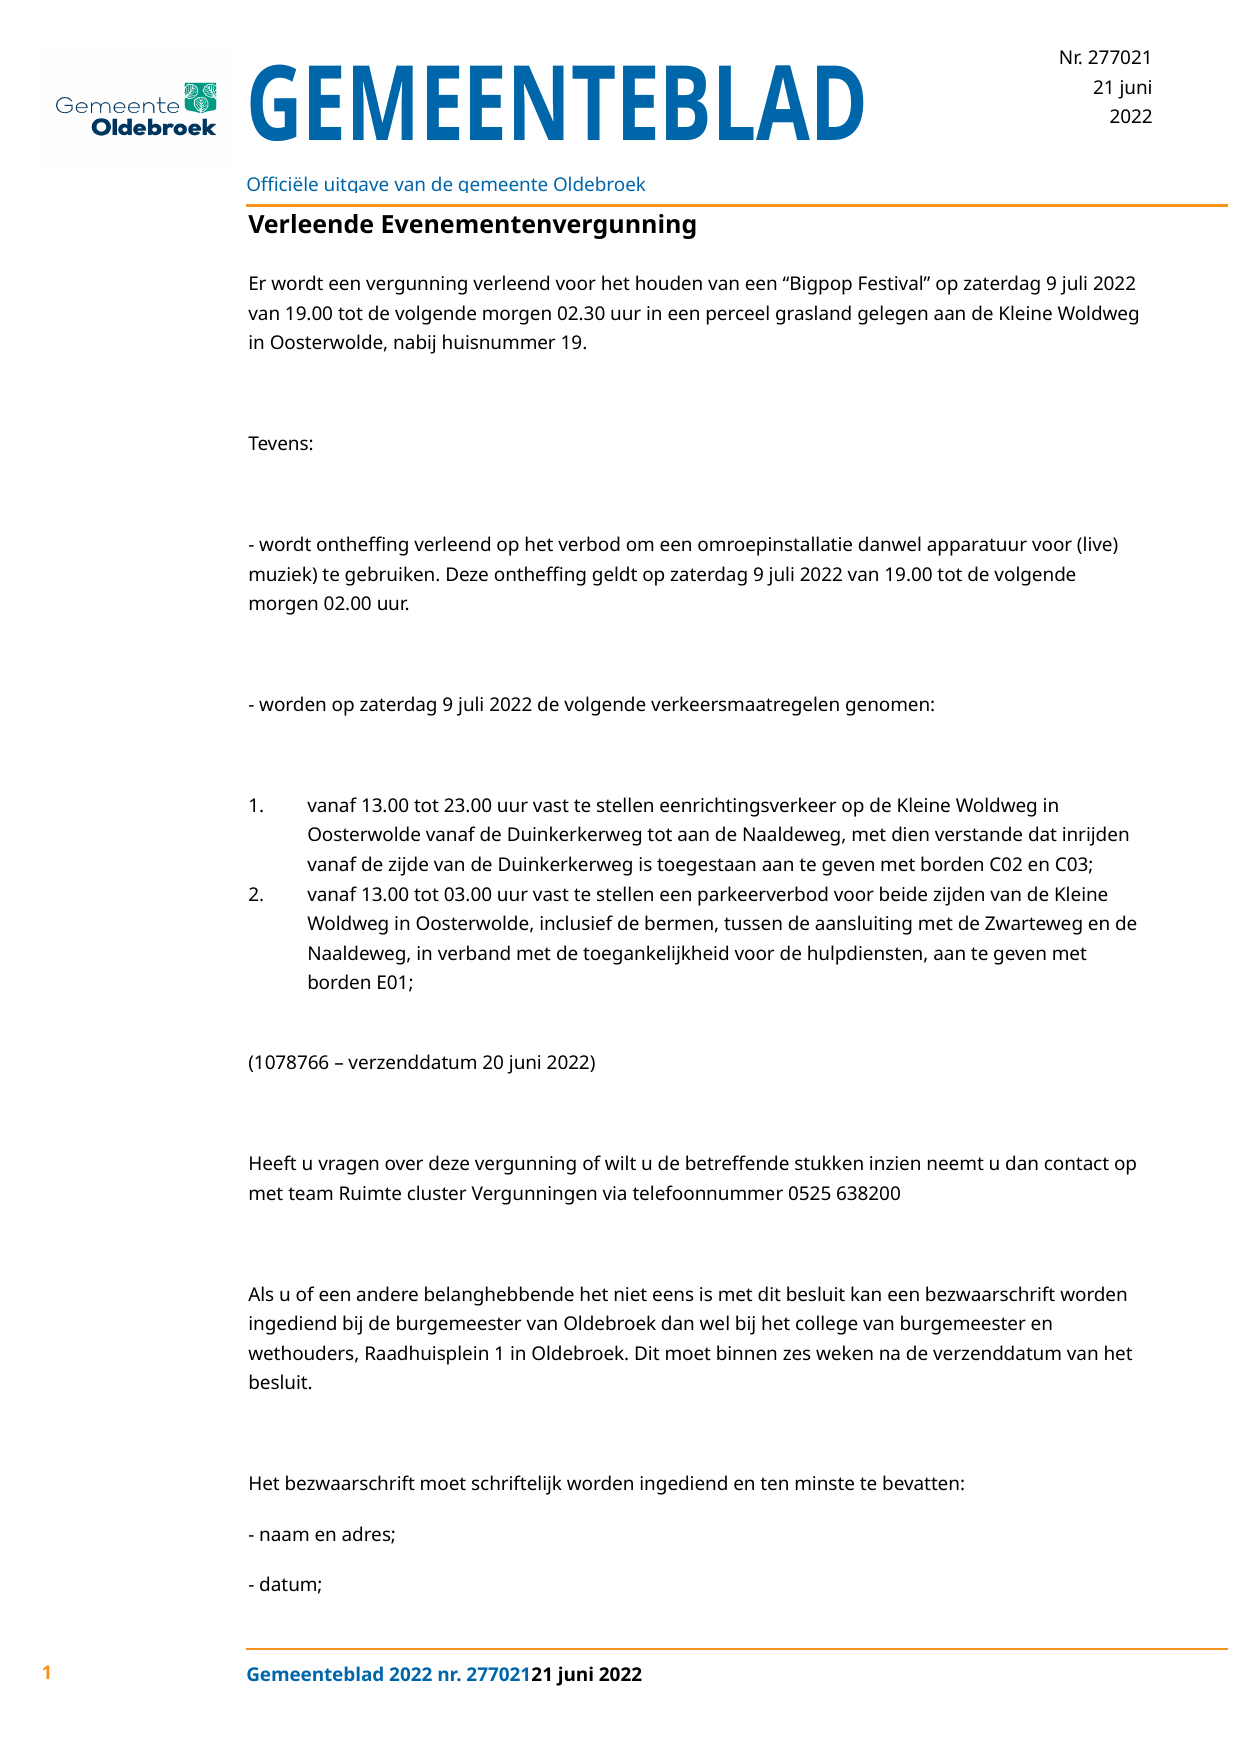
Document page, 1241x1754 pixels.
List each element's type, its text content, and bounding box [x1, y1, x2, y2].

text - datum; [248, 1571, 1152, 1597]
text - naam en adres; [248, 1521, 1152, 1546]
text - worden op zaterdag 9 juli 2022 de volgende verkeersmaatregelen genomen: [248, 691, 1152, 717]
text (1078766 – verzenddatum 20 juni 2022) [248, 1049, 1152, 1075]
text Als u of een andere belanghebbende het niet eens is met dit besluit kan een bezwaarschrift worden ingediend bij de burgemeester van Oldebroek dan wel bij het college van burgemeester en wethouders, Raadhuisplein 1 in Oldebroek. Dit moet binnen zes weken na de verzenddatum van het besluit. [248, 1281, 1152, 1395]
text Verleende Evenementenvergunning [248, 207, 1152, 241]
text - wordt ontheffing verleend op het verbod om een omroepinstallatie danwel apparatuur voor (live) muziek) te gebruiken. Deze ontheffing geldt op zaterdag 9 juli 2022 van 19.00 tot de volgende morgen 02.00 uur. [248, 531, 1152, 616]
text Het bezwaarschrift moet schriftelijk worden ingediend en ten minste te bevatten: [248, 1470, 1152, 1496]
text Heeft u vragen over deze vergunning of wilt u de betreffende stukken inzien neemt u dan contact op met team Ruimte cluster Vergunningen via telefoonnummer 0525 638200 [248, 1150, 1152, 1206]
list vanaf 13.00 tot 03.00 uur vast te stellen een parkeerverbod voor beide zijden van de Kleine Woldweg in Oosterwolde, inclusief de bermen, tussen de aansluiting met de Zwarteweg en de Naaldeweg, in verband met de toegankelijkheid voor de hulpdiensten, aan te geven met borden ­­­­­­­E01; [248, 881, 1152, 995]
text Er wordt een vergunning verleend voor het houden van een “Bigpop Festival” op zaterdag 9 juli 2022 van 19.00 tot de volgende morgen 02.30 uur in een perceel grasland gelegen aan de Kleine Woldweg in Oosterwolde, nabij huisnummer 19. [248, 270, 1152, 355]
text Tevens: [248, 430, 1152, 456]
list vanaf 13.00 tot 23.00 uur vast te stellen eenrichtingsverkeer op de Kleine Woldweg in Oosterwolde vanaf de Duinkerkerweg tot aan de Naaldeweg, met dien verstande dat inrijden vanaf de zijde van de Duinkerkerweg is toegestaan aan te geven met borden C02 en C03; [248, 792, 1152, 877]
picture [41, 47, 231, 172]
